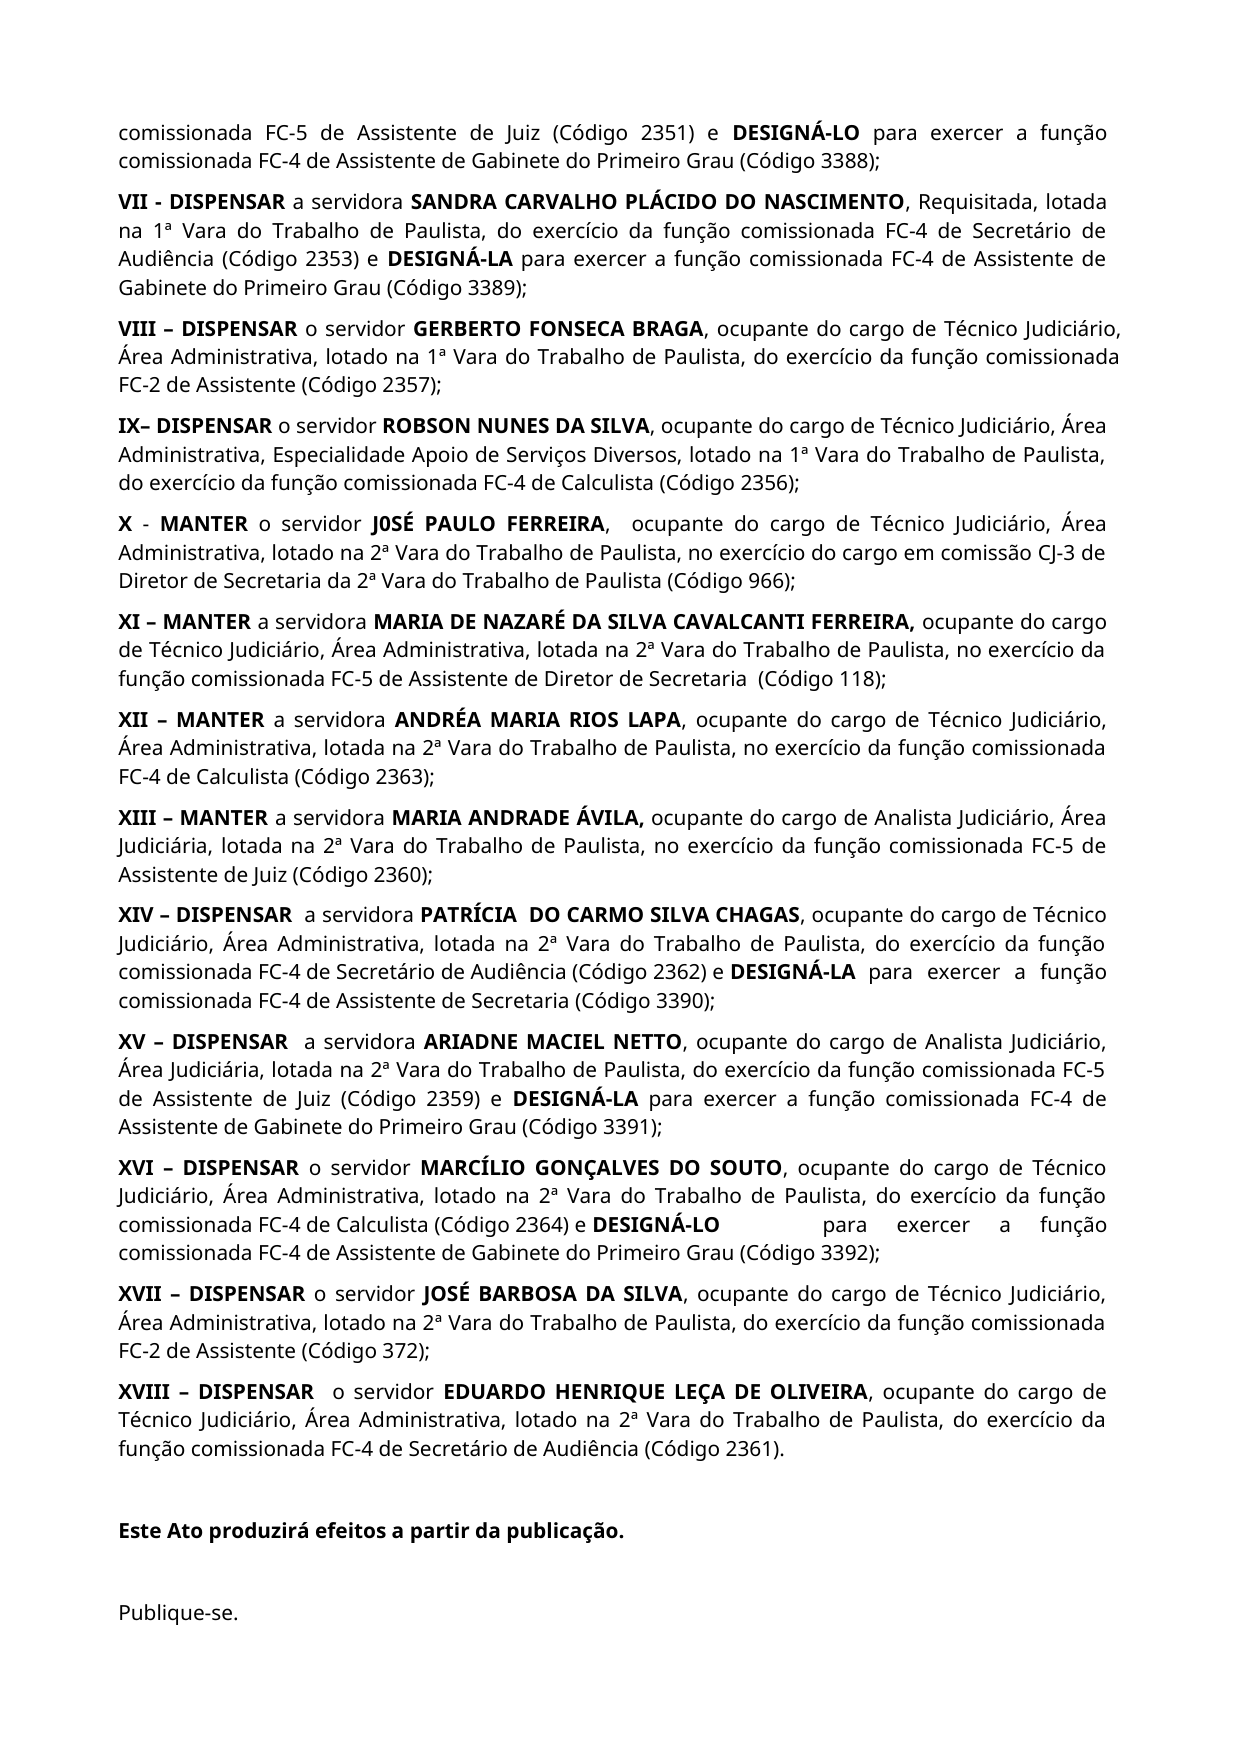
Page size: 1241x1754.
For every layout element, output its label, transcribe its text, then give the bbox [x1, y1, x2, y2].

text X - MANTER o servidor J0SÉ PAULO FERREIRA, ocupante do cargo de Técnico Judiciário, Área Administrativa, lotado na 2ª Vara do Trabalho de Paulista, no exercício do cargo em comissão CJ-3 de Diretor de Secretaria da 2ª Vara do Trabalho de Paulista (Código 966); [118, 509, 1107, 595]
text XVIII – DISPENSAR o servidor EDUARDO HENRIQUE LEÇA DE OLIVEIRA, ocupante do cargo de Técnico Judiciário, Área Administrativa, lotado na 2ª Vara do Trabalho de Paulista, do exercício da função comissionada FC-4 de Secretário de Audiência (Código 2361). [118, 1377, 1107, 1462]
text XIII – MANTER a servidora MARIA ANDRADE ÁVILA, ocupante do cargo de Analista Judiciário, Área Judiciária, lotada na 2ª Vara do Trabalho de Paulista, no exercício da função comissionada FC-5 de Assistente de Juiz (Código 2360); [118, 803, 1107, 888]
text VII - DISPENSAR a servidora SANDRA CARVALHO PLÁCIDO DO NASCIMENTO, Requisitada, lotada na 1ª Vara do Trabalho de Paulista, do exercício da função comissionada FC-4 de Secretário de Audiência (Código 2353) e DESIGNÁ-LA para exercer a função comissionada FC-4 de Assistente de Gabinete do Primeiro Grau (Código 3389); [118, 187, 1107, 301]
text XI – MANTER a servidora MARIA DE NAZARÉ DA SILVA CAVALCANTI FERREIRA, ocupante do cargo de Técnico Judiciário, Área Administrativa, lotada na 2ª Vara do Trabalho de Paulista, no exercício da função comissionada FC-5 de Assistente de Diretor de Secretaria (Código 118); [118, 607, 1107, 692]
text XVII – DISPENSAR o servidor JOSÉ BARBOSA DA SILVA, ocupante do cargo de Técnico Judiciário, Área Administrativa, lotado na 2ª Vara do Trabalho de Paulista, do exercício da função comissionada FC-2 de Assistente (Código 372); [118, 1279, 1107, 1365]
text comissionada FC-5 de Assistente de Juiz (Código 2351) e DESIGNÁ-LO para exercer a função comissionada FC-4 de Assistente de Gabinete do Primeiro Grau (Código 3388); [118, 118, 1107, 175]
text XII – MANTER a servidora ANDRÉA MARIA RIOS LAPA, ocupante do cargo de Técnico Judiciário, Área Administrativa, lotada na 2ª Vara do Trabalho de Paulista, no exercício da função comissionada FC-4 de Calculista (Código 2363); [118, 705, 1107, 790]
text VIII – DISPENSAR o servidor GERBERTO FONSECA BRAGA, ocupante do cargo de Técnico Judiciário, Área Administrativa, lotado na 1ª Vara do Trabalho de Paulista, do exercício da função comissionada FC-2 de Assistente (Código 2357); [118, 314, 1122, 399]
text Este Ato produzirá efeitos a partir da publicação. [118, 1516, 1122, 1545]
text Publique-se. [118, 1598, 1107, 1627]
text XVI – DISPENSAR o servidor MARCÍLIO GONÇALVES DO SOUTO, ocupante do cargo de Técnico Judiciário, Área Administrativa, lotado na 2ª Vara do Trabalho de Paulista, do exercício da função comissionada FC-4 de Calculista (Código 2364) e DESIGNÁ-LO para exercer a função comissionada FC-4 de Assistente de Gabinete do Primeiro Grau (Código 3392); [118, 1153, 1107, 1267]
text XV – DISPENSAR a servidora ARIADNE MACIEL NETTO, ocupante do cargo de Analista Judiciário, Área Judiciária, lotada na 2ª Vara do Trabalho de Paulista, do exercício da função comissionada FC-5 de Assistente de Juiz (Código 2359) e DESIGNÁ-LA para exercer a função comissionada FC-4 de Assistente de Gabinete do Primeiro Grau (Código 3391); [118, 1027, 1107, 1141]
text IX– DISPENSAR o servidor ROBSON NUNES DA SILVA, ocupante do cargo de Técnico Judiciário, Área Administrativa, Especialidade Apoio de Serviços Diversos, lotado na 1ª Vara do Trabalho de Paulista, do exercício da função comissionada FC-4 de Calculista (Código 2356); [118, 412, 1107, 497]
text XIV – DISPENSAR a servidora PATRÍCIA DO CARMO SILVA CHAGAS, ocupante do cargo de Técnico Judiciário, Área Administrativa, lotada na 2ª Vara do Trabalho de Paulista, do exercício da função comissionada FC-4 de Secretário de Audiência (Código 2362) e DESIGNÁ-LA para exercer a função comissionada FC-4 de Assistente de Secretaria (Código 3390); [118, 901, 1107, 1014]
